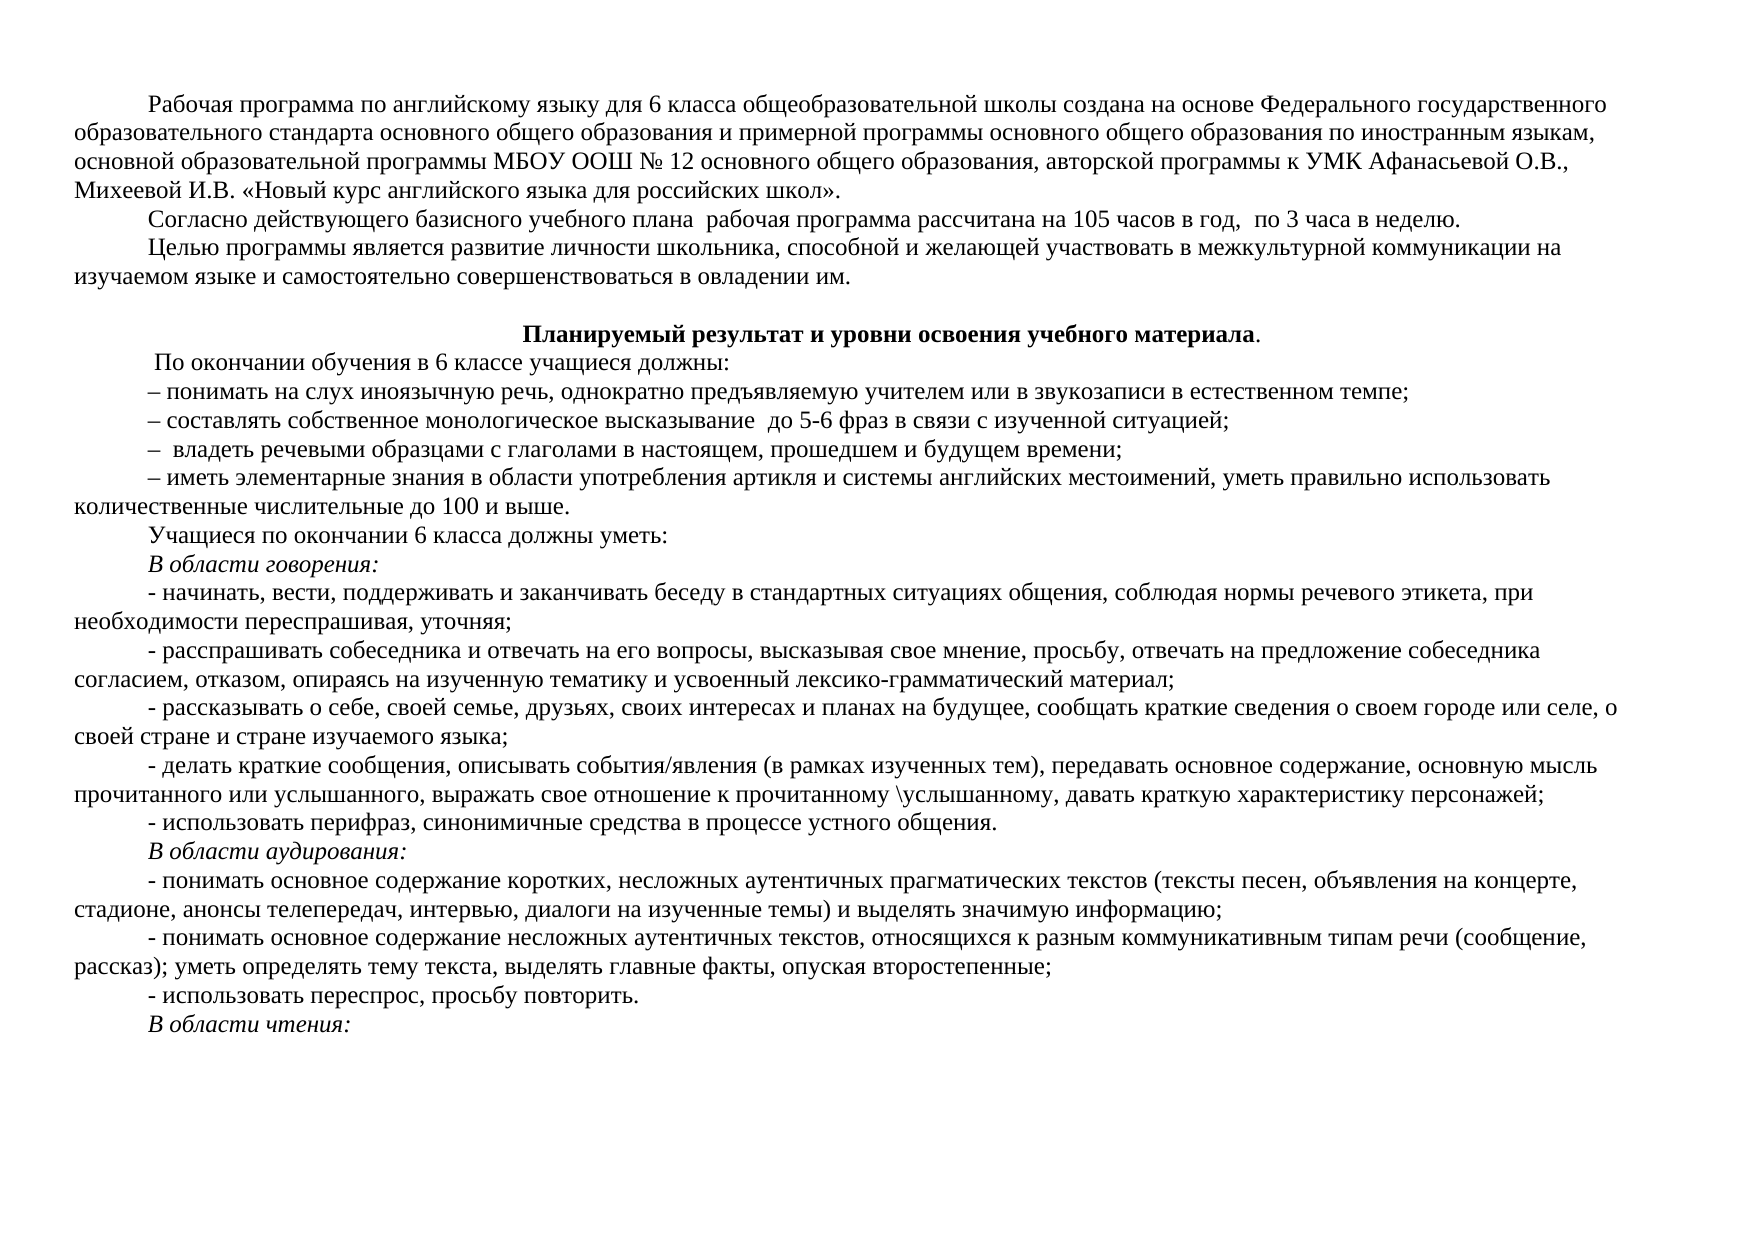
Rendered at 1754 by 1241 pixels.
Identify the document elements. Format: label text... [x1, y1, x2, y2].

text - рассказывать о себе, своей семье, друзьях, своих интересах и планах на будущее, сообщать краткие сведения о своем городе или селе, о своей стране и стране изучаемого языка; [74, 692, 1636, 750]
text - понимать основное содержание коротких, несложных аутентичных прагматических текстов (тексты песен, объявления на концерте, стадионе, анонсы телепередач, интервью, диалоги на изученные темы) и выделять значимую информацию; [74, 865, 1636, 922]
text Учащиеся по окончании 6 класса должны уметь: [74, 520, 1636, 549]
text В области аудирования: [74, 836, 1636, 865]
text – понимать на слух иноязычную речь, однократно предъявляемую учителем или в звукозаписи в естественном темпе; [74, 376, 1636, 405]
text - использовать перифраз, синонимичные средства в процессе устного общения. [74, 807, 1636, 836]
text В области говорения: [74, 549, 1636, 577]
text Планируемый результат и уровни освоения учебного материала. [74, 319, 1636, 347]
text - использовать переспрос, просьбу повторить. [74, 980, 1636, 1009]
text Согласно действующего базисного учебного плана рабочая программа рассчитана на 105 часов в год, по 3 часа в неделю. [74, 204, 1636, 232]
text - расспрашивать собеседника и отвечать на его вопросы, высказывая свое мнение, просьбу, отвечать на предложение собеседника согласием, отказом, опираясь на изученную тематику и усвоенный лексико-грамматический материал; [74, 635, 1636, 692]
text – иметь элементарные знания в области употребления артикля и системы английских местоимений, уметь правильно использовать количественные числительные до 100 и выше. [74, 462, 1636, 520]
text По окончании обучения в 6 классе учащиеся должны: [74, 347, 1636, 376]
text – владеть речевыми образцами с глаголами в настоящем, прошедшем и будущем времени; [74, 434, 1636, 462]
text – составлять собственное монологическое высказывание до 5-6 фраз в связи с изученной ситуацией; [74, 405, 1636, 434]
text - делать краткие сообщения, описывать события/явления (в рамках изученных тем), передавать основное содержание, основную мысль прочитанного или услышанного, выражать свое отношение к прочитанному \услышанному, давать краткую характеристику персонажей; [74, 750, 1636, 807]
text Целью программы является развитие личности школьника, способной и желающей участвовать в межкультурной коммуникации на изучаемом языке и самостоятельно совершенствоваться в овладении им. [74, 232, 1636, 290]
text - понимать основное содержание несложных аутентичных текстов, относящихся к разным коммуникативным типам речи (сообщение, рассказ); уметь определять тему текста, выделять главные факты, опуская второстепенные; [74, 922, 1636, 980]
text - начинать, вести, поддерживать и заканчивать беседу в стандартных ситуациях общения, соблюдая нормы речевого этикета, при необходимости переспрашивая, уточняя; [74, 577, 1636, 635]
text В области чтения: [74, 1009, 1636, 1037]
text Рабочая программа по английскому языку для 6 класса общеобразовательной школы создана на основе Федерального государственного образовательного стандарта основного общего образования и примерной программы основного общего образования по иностранным языкам, основной образовательной программы МБОУ ООШ № 12 основного общего образования, авторской программы к УМК Афанасьевой О.В., Михеевой И.В. «Новый курс английского языка для российских школ». [74, 89, 1636, 204]
